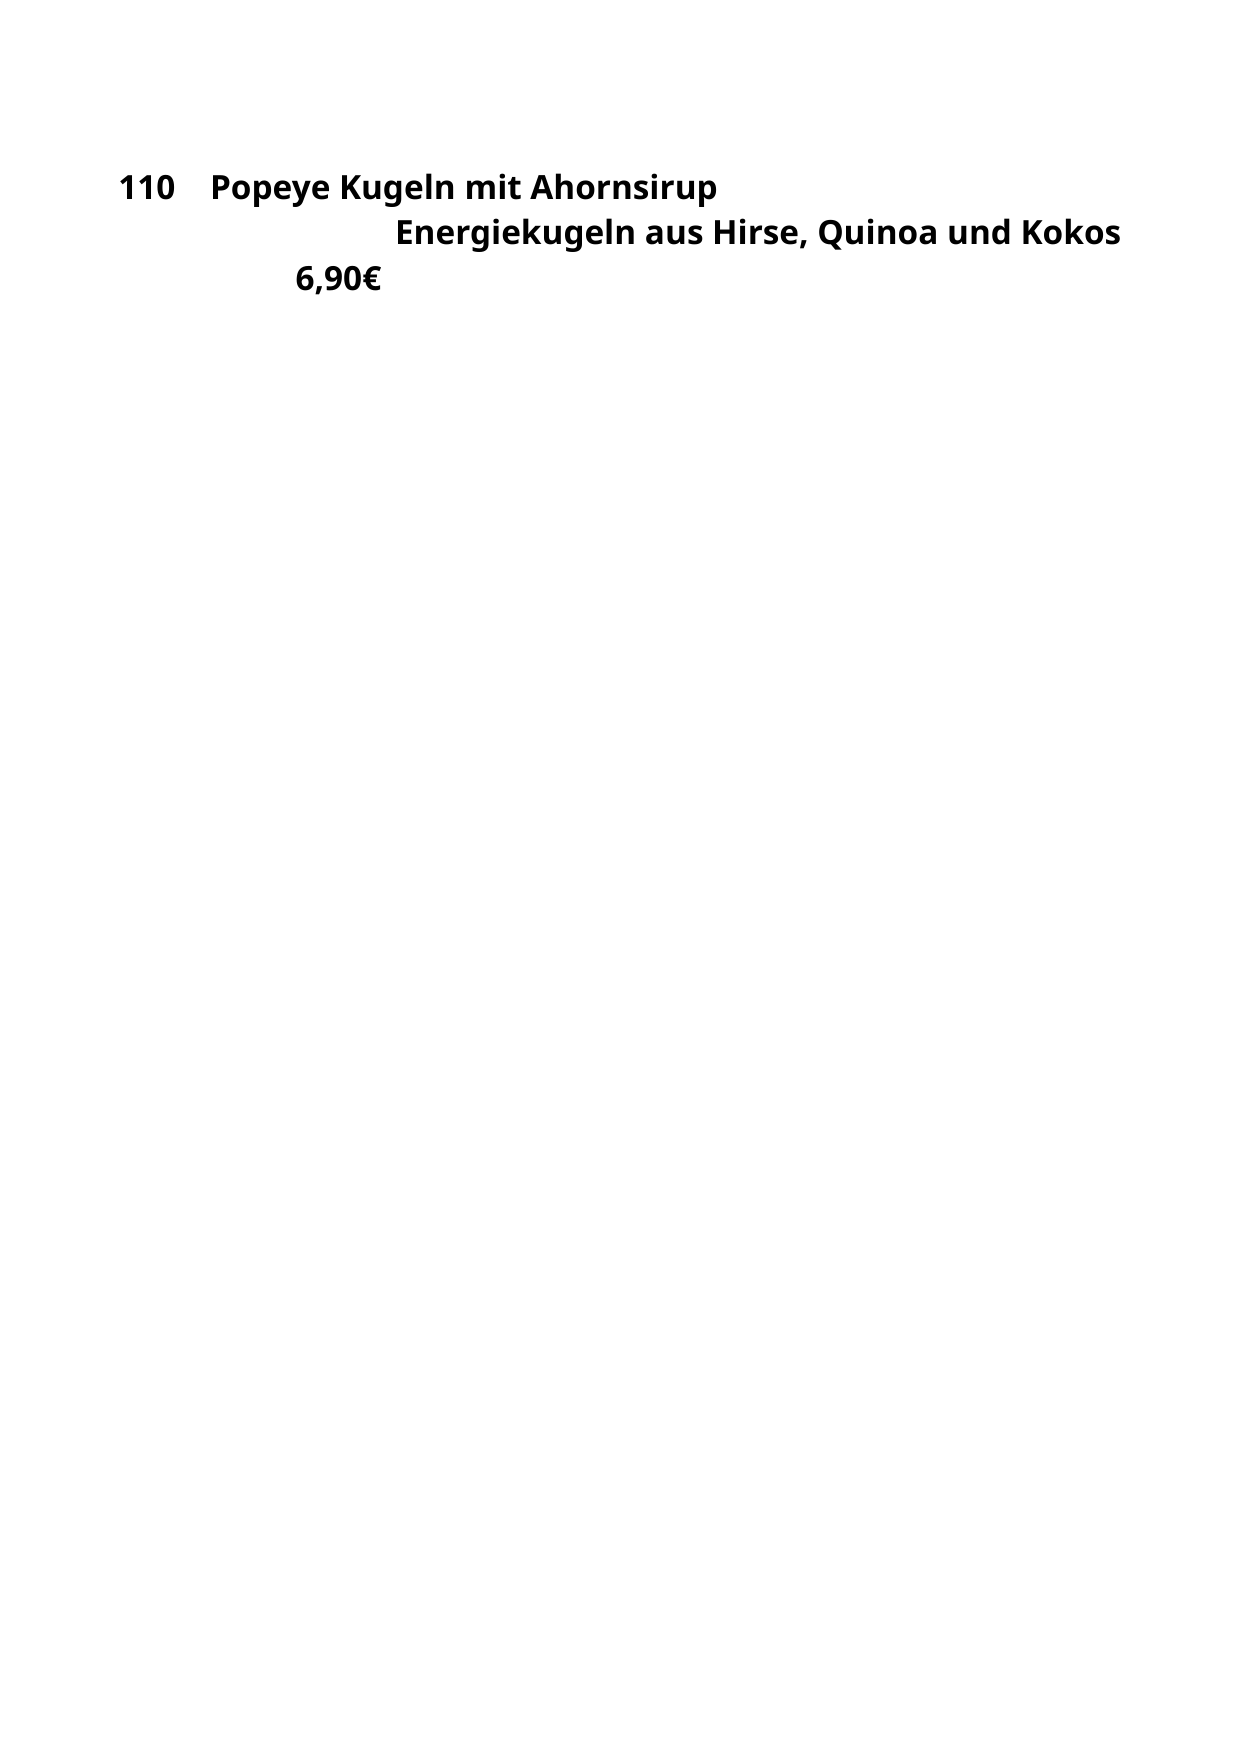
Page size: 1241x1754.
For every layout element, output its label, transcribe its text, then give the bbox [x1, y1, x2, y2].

text 110 Popeye Kugeln mit Ahornsirup [118, 163, 1122, 209]
text Energiekugeln aus Hirse, Quinoa und Kokos 6,90€ [118, 209, 1122, 300]
